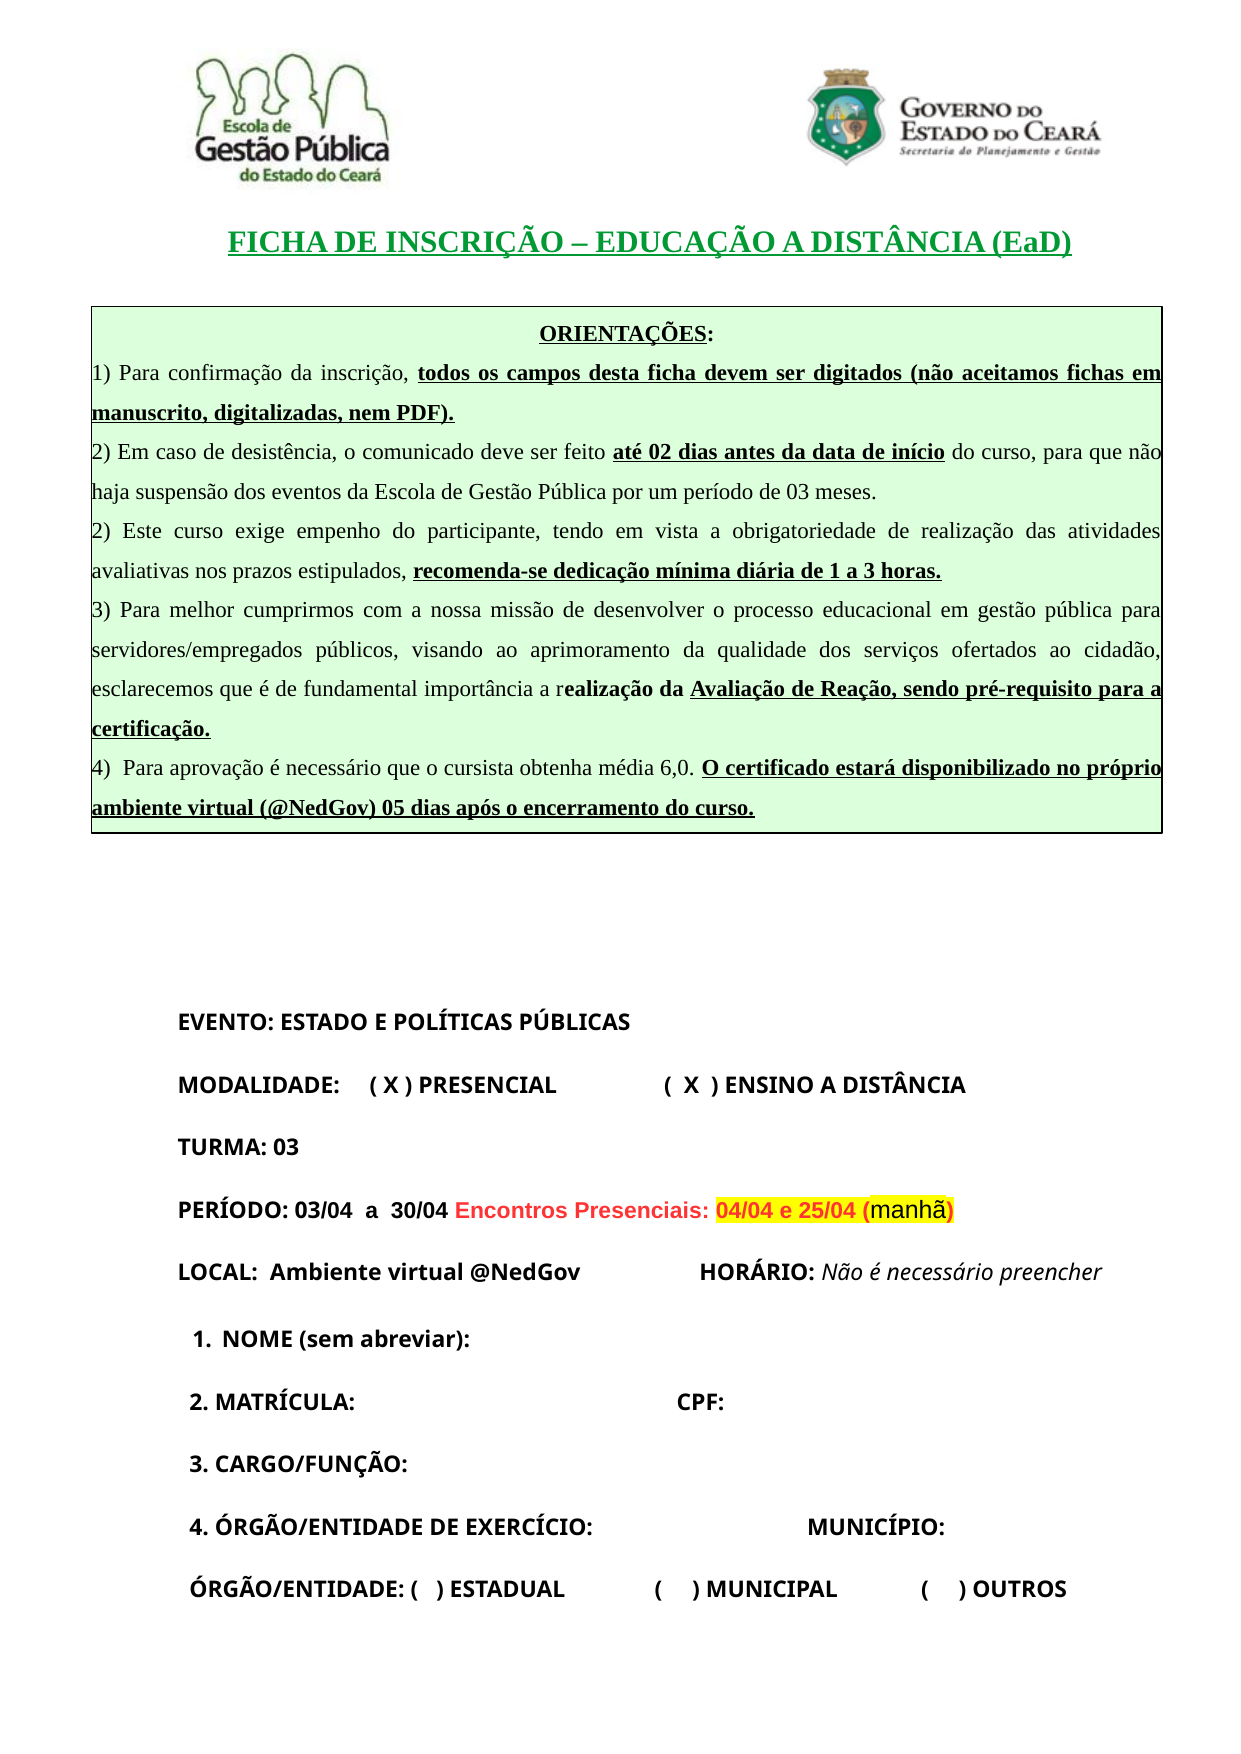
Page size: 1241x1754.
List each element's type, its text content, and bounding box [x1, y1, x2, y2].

text 3. CARGO/FUNÇÃO: [177, 1448, 1122, 1480]
picture [176, 48, 414, 197]
text 2. MATRÍCULA: CPF: [177, 1386, 1122, 1417]
text 4. ÓRGÃO/ENTIDADE DE EXERCÍCIO: MUNICÍPIO: [177, 1511, 1122, 1542]
text ÓRGÃO/ENTIDADE: ( ) ESTADUAL ( ) MUNICIPAL ( ) OUTROS [177, 1573, 1122, 1605]
list NOME (sem abreviar): [192, 1323, 1122, 1355]
